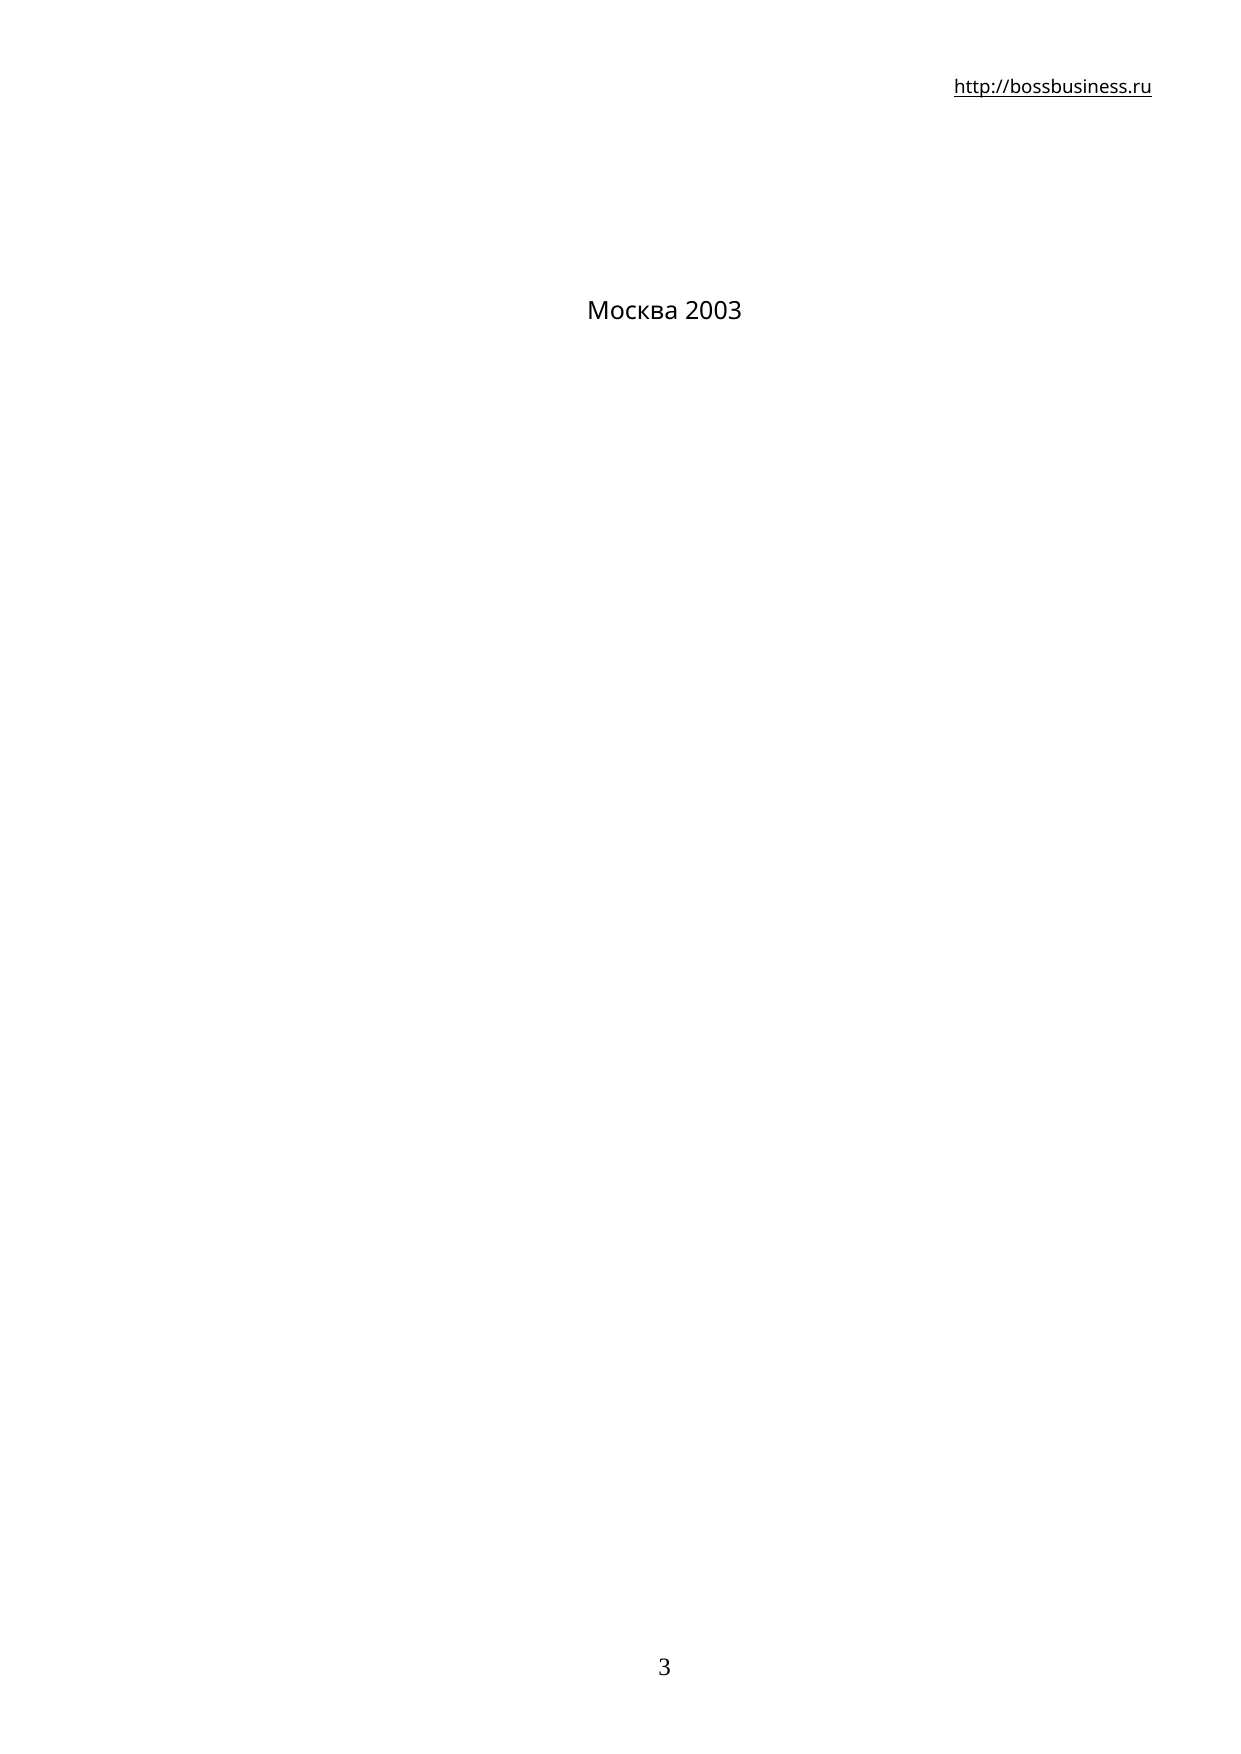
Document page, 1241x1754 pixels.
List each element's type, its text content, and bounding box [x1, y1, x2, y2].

text Москва 2003 [177, 293, 1152, 327]
